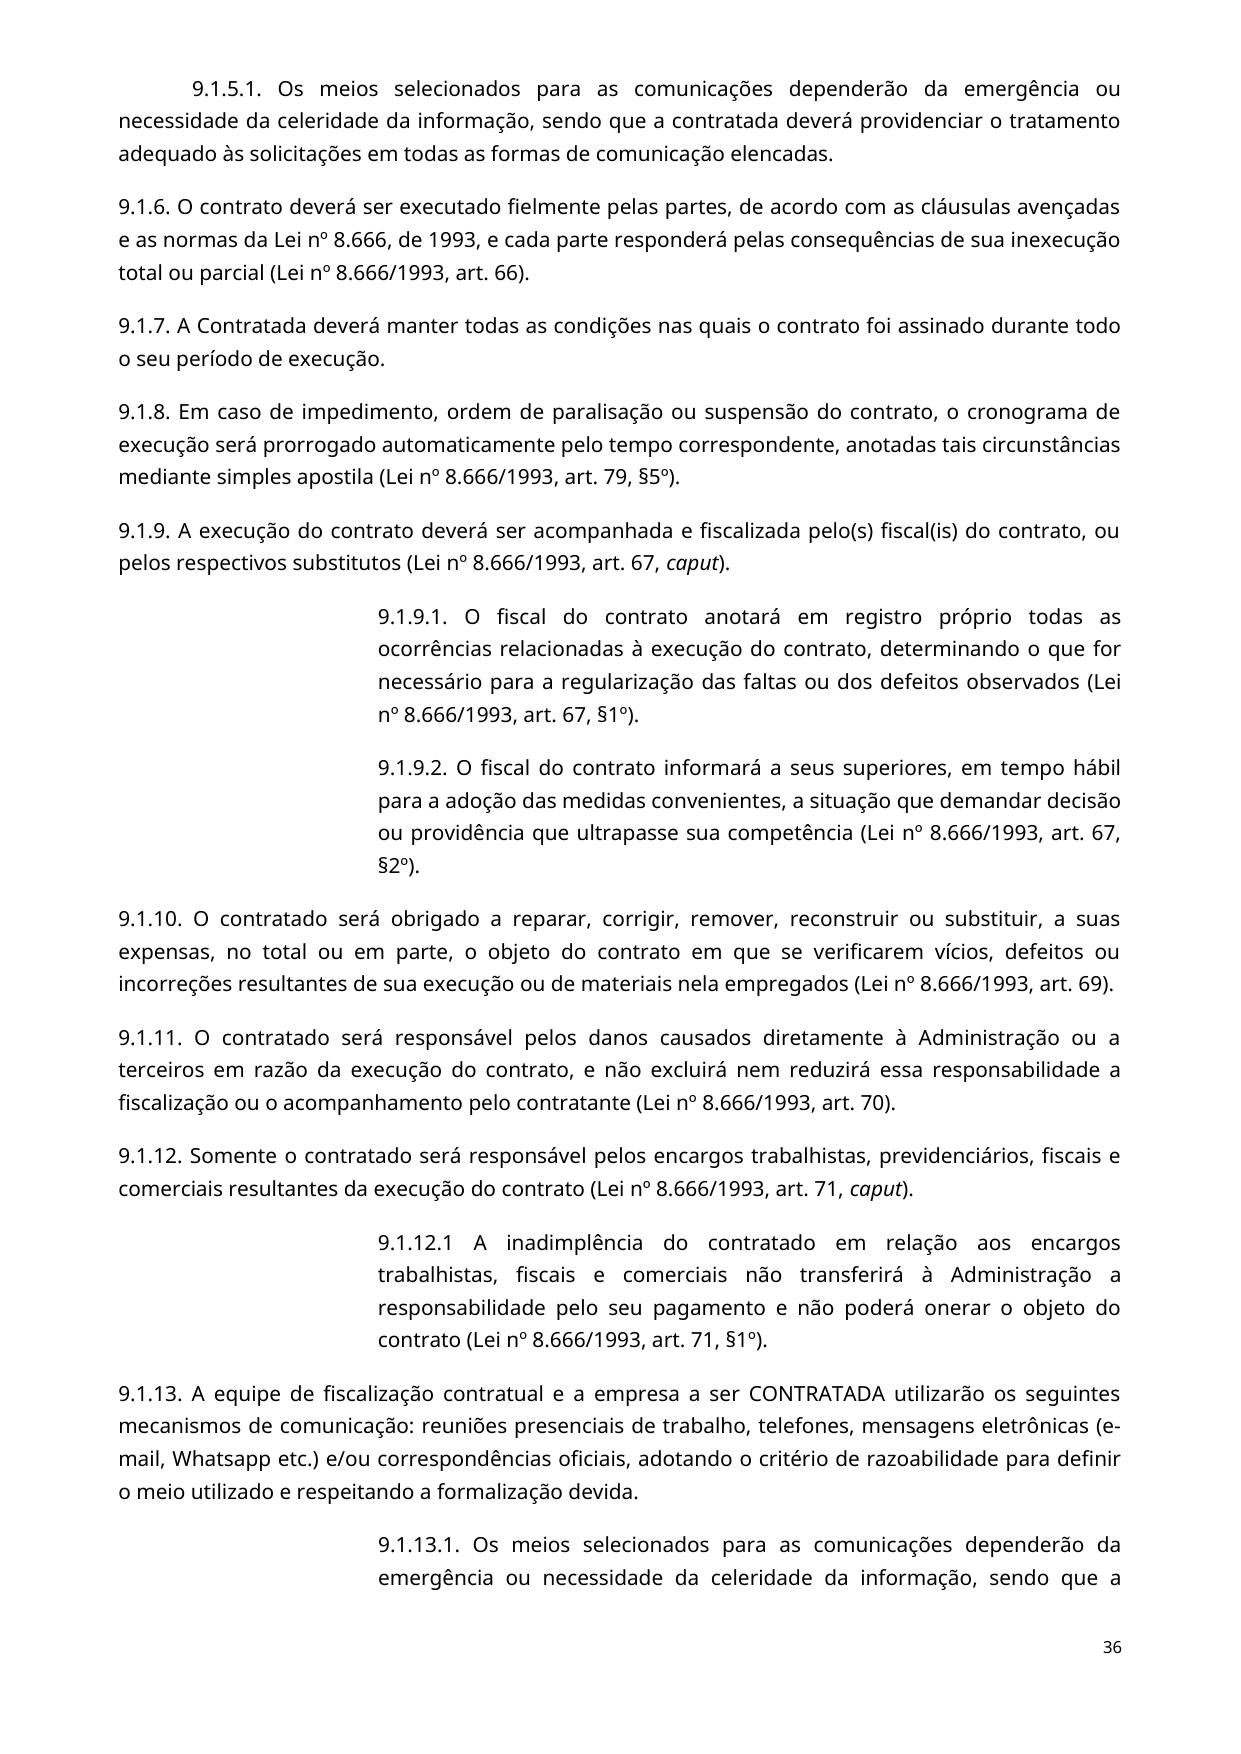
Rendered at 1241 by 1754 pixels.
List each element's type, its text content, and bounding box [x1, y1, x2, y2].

text 9.1.10. O contratado será obrigado a reparar, corrigir, remover, reconstruir ou substituir, a suas expensas, no total ou em parte, o objeto do contrato em que se verificarem vícios, defeitos ou incorreções resultantes de sua execução ou de materiais nela empregados (Lei nº 8.666/1993, art. 69). [118, 904, 1122, 998]
text 9.1.9.2. O fiscal do contrato informará a seus superiores, em tempo hábil para a adoção das medidas convenientes, a situação que demandar decisão ou providência que ultrapasse sua competência (Lei nº 8.666/1993, art. 67, §2º). [378, 753, 1122, 879]
text 9.1.6. O contrato deverá ser executado fielmente pelas partes, de acordo com as cláusulas avençadas e as normas da Lei nº 8.666, de 1993, e cada parte responderá pelas consequências de sua inexecução total ou parcial (Lei nº 8.666/1993, art. 66). [118, 192, 1122, 286]
text 9.1.9. A execução do contrato deverá ser acompanhada e fiscalizada pelo(s) fiscal(is) do contrato, ou pelos respectivos substitutos (Lei nº 8.666/1993, art. 67, caput). [118, 516, 1122, 577]
text 9.1.7. A Contratada deverá manter todas as condições nas quais o contrato foi assinado durante todo o seu período de execução. [118, 311, 1122, 372]
text 9.1.9.1. O fiscal do contrato anotará em registro próprio todas as ocorrências relacionadas à execução do contrato, determinando o que for necessário para a regularização das faltas ou dos defeitos observados (Lei nº 8.666/1993, art. 67, §1º). [378, 602, 1122, 728]
text 9.1.5.1. Os meios selecionados para as comunicações dependerão da emergência ou necessidade da celeridade da informação, sendo que a contratada deverá providenciar o tratamento adequado às solicitações em todas as formas de comunicação elencadas. [118, 74, 1122, 167]
text 9.1.13.1. Os meios selecionados para as comunicações dependerão da emergência ou necessidade da celeridade da informação, sendo que a [378, 1530, 1122, 1591]
text 9.1.11. O contratado será responsável pelos danos causados diretamente à Administração ou a terceiros em razão da execução do contrato, e não excluirá nem reduzirá essa responsabilidade a fiscalização ou o acompanhamento pelo contratante (Lei nº 8.666/1993, art. 70). [118, 1023, 1122, 1117]
text 9.1.8. Em caso de impedimento, ordem de paralisação ou suspensão do contrato, o cronograma de execução será prorrogado automaticamente pelo tempo correspondente, anotadas tais circunstâncias mediante simples apostila (Lei nº 8.666/1993, art. 79, §5º). [118, 397, 1122, 491]
text 9.1.13. A equipe de fiscalização contratual e a empresa a ser CONTRATADA utilizarão os seguintes mecanismos de comunicação: reuniões presenciais de trabalho, telefones, mensagens eletrônicas (e-mail, Whatsapp etc.) e/ou correspondências oficiais, adotando o critério de razoabilidade para definir o meio utilizado e respeitando a formalização devida. [118, 1379, 1122, 1505]
text 9.1.12.1 A inadimplência do contratado em relação aos encargos trabalhistas, fiscais e comerciais não transferirá à Administração a responsabilidade pelo seu pagamento e não poderá onerar o objeto do contrato (Lei nº 8.666/1993, art. 71, §1º). [378, 1228, 1122, 1354]
text 9.1.12. Somente o contratado será responsável pelos encargos trabalhistas, previdenciários, fiscais e comerciais resultantes da execução do contrato (Lei nº 8.666/1993, art. 71, caput). [118, 1142, 1122, 1203]
